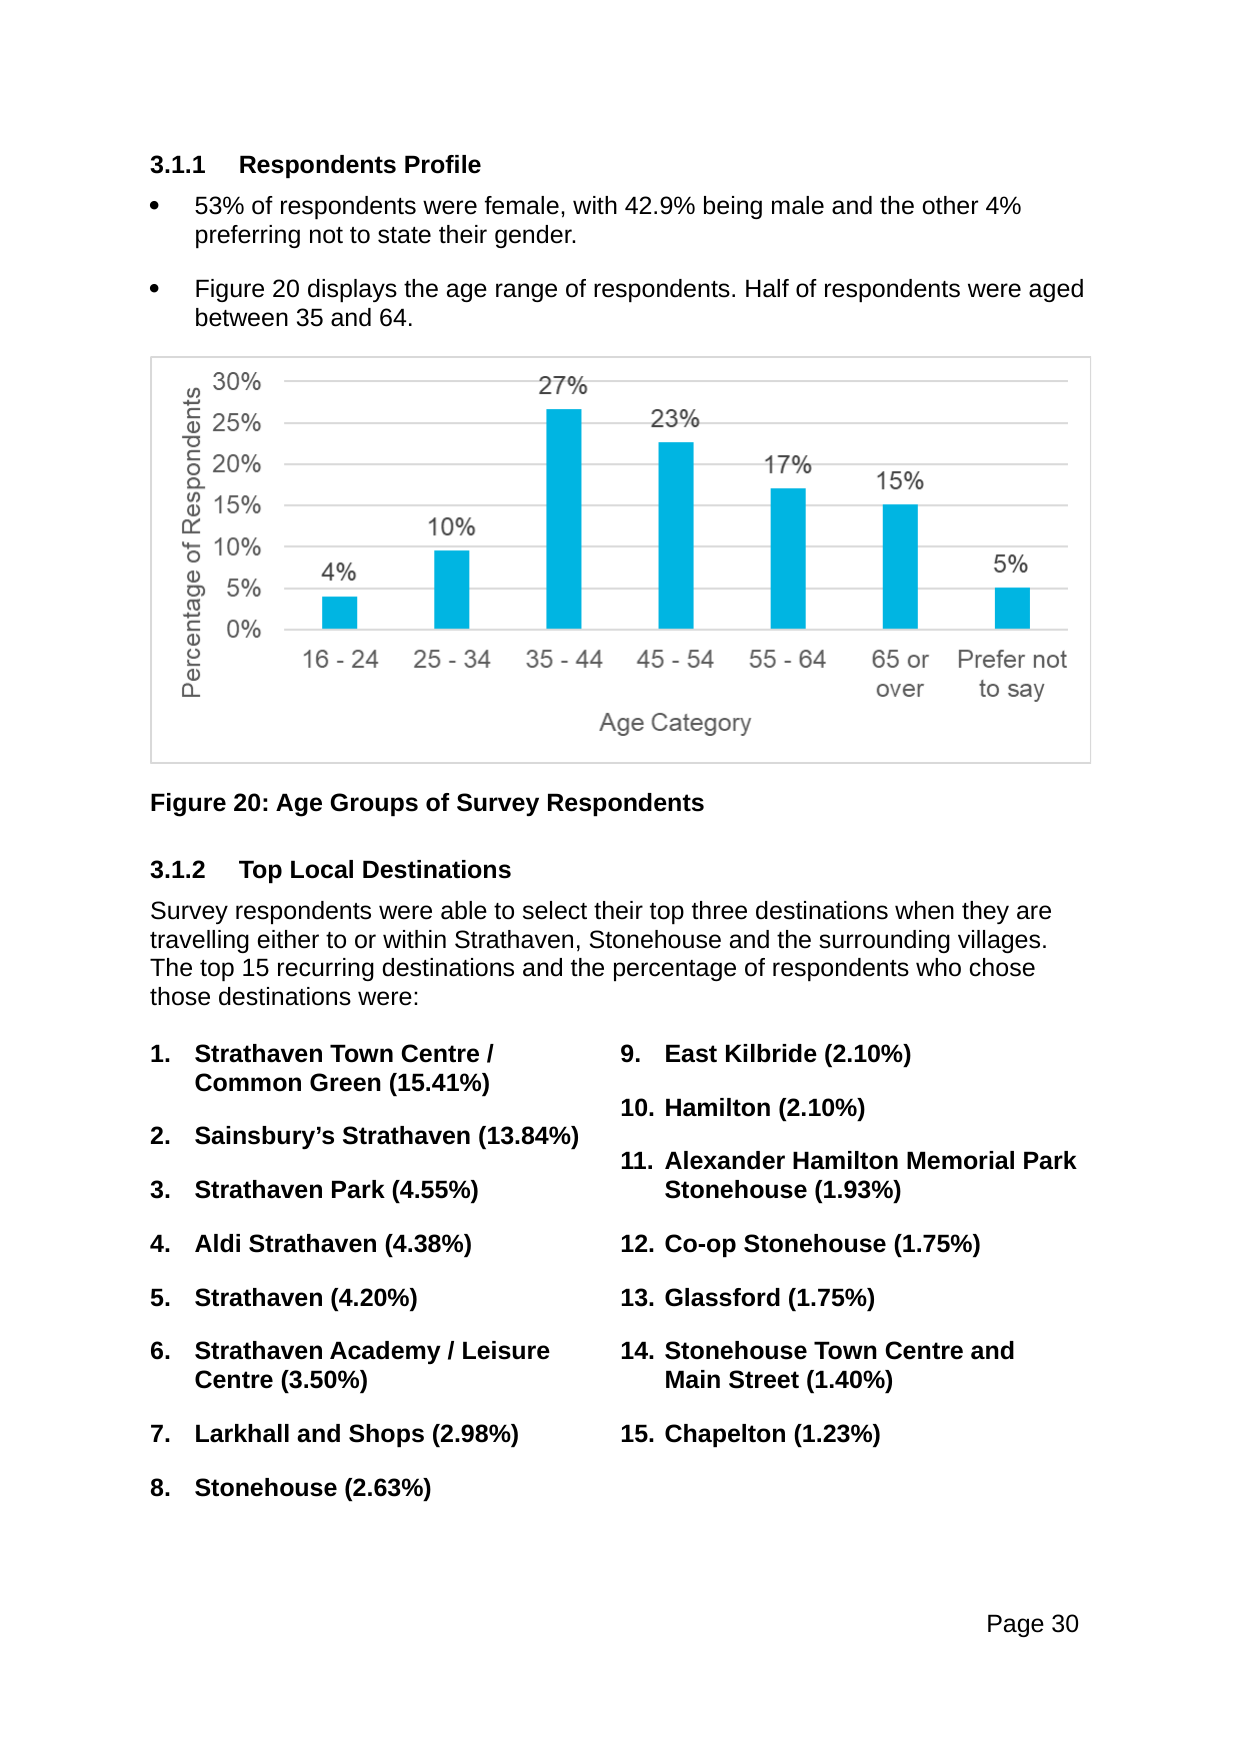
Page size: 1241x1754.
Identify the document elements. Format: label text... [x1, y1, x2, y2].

text Figure 20: Age Groups of Survey Respondents [150, 788, 1090, 817]
table_header Strathaven Town Centre / Common Green (15.41%) Sainsbury’s Strathaven (13.84%) Strathaven Park (4.55%) Aldi Strathaven (4.38%) Strathaven (4.20%) Strathaven Academy / Leisure Centre (3.50%) Larkhall and Shops (2.98%) Stonehouse (2.63%) [150, 1023, 620, 1517]
subtitle Top Local Destinations [150, 854, 1090, 883]
list Figure 20 displays the age range of respondents. Half of respondents were aged between 35 and 64. [150, 274, 1090, 331]
text Survey respondents were able to select their top three destinations when they are travelling either to or within Strathaven, Stonehouse and the surrounding villages. The top 15 recurring destinations and the percentage of respondents who chose those destinations were: [150, 896, 1090, 1011]
table_header East Kilbride (2.10%) Hamilton (2.10%) Alexander Hamilton Memorial Park Stonehouse (1.93%) Co-op Stonehouse (1.75%) Glassford (1.75%) Stonehouse Town Centre and Main Street (1.40%) Chapelton (1.23%) [620, 1023, 1090, 1517]
subtitle Respondents Profile [150, 150, 1090, 178]
list 53% of respondents were female, with 42.9% being male and the other 4% preferring not to state their gender. [150, 191, 1090, 249]
